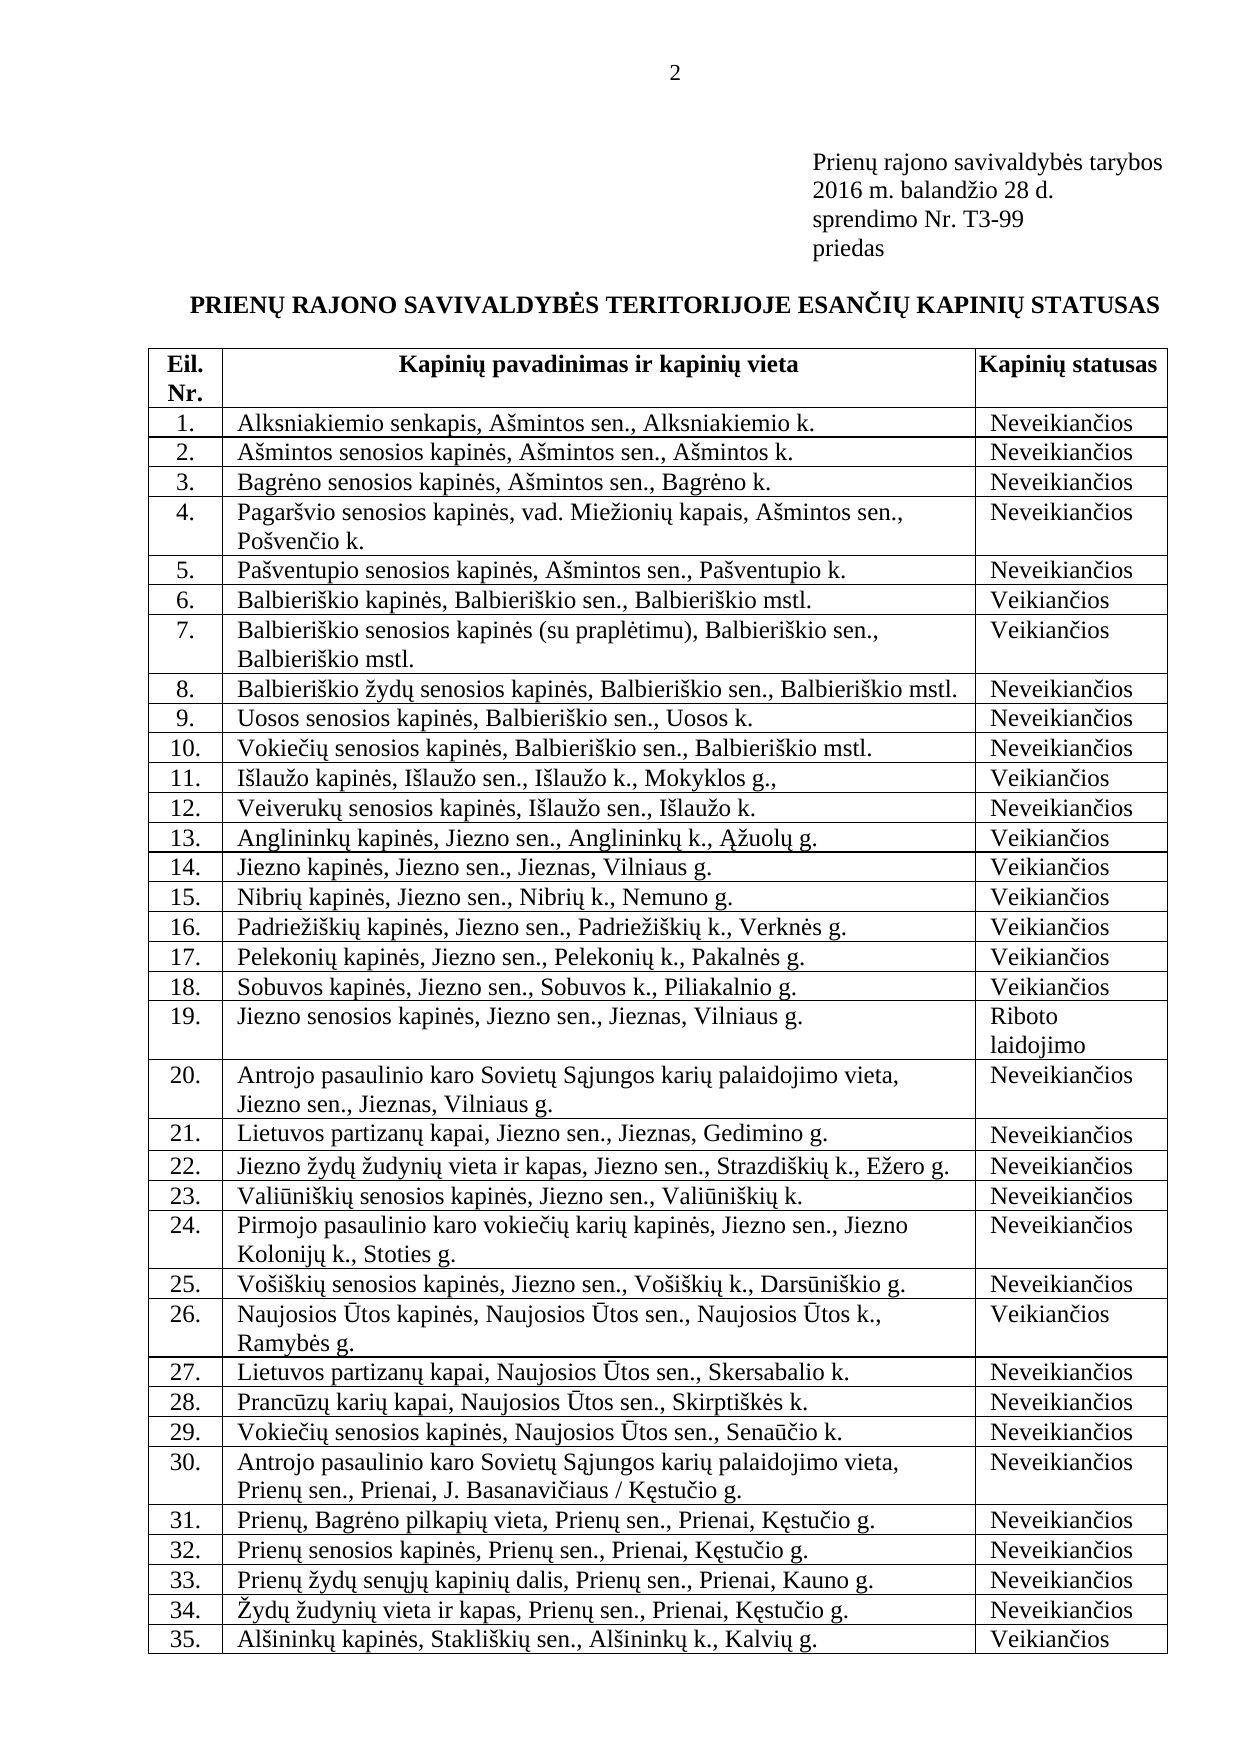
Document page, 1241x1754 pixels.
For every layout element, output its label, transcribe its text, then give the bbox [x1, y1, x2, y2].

table_cell Balbieriškio kapinės, Balbieriškio sen., Balbieriškio mstl. [223, 585, 975, 614]
table_cell Veikiančios [976, 912, 1167, 941]
table_cell Neveikiančios [976, 1151, 1167, 1180]
table_cell Bagrėno senosios kapinės, Ašmintos sen., Bagrėno k. [223, 467, 975, 496]
table_cell 33. [149, 1565, 222, 1594]
table_cell Veikiančios [976, 882, 1167, 911]
table_cell Neveikiančios [976, 1535, 1167, 1564]
table_header Kapinių statusas [976, 349, 1167, 407]
table_cell Neveikiančios [976, 1269, 1167, 1298]
table_cell Anglininkų kapinės, Jiezno sen., Anglininkų k., Ąžuolų g. [223, 823, 975, 851]
table_cell 15. [149, 882, 222, 911]
table_cell Jiezno senosios kapinės, Jiezno sen., Jieznas, Vilniaus g. [223, 1001, 975, 1059]
table_header Kapinių pavadinimas ir kapinių vieta [223, 349, 975, 407]
table_cell 3. [149, 467, 222, 496]
table_cell 10. [149, 733, 222, 762]
table_cell Išlaužo kapinės, Išlaužo sen., Išlaužo k., Mokyklos g., [223, 763, 975, 792]
table_cell Prienų žydų senųjų kapinių dalis, Prienų sen., Prienai, Kauno g. [223, 1565, 975, 1594]
table_cell Neveikiančios [976, 793, 1167, 822]
text PRIENŲ RAJONO SAVIVALDYBĖS TERITORIJOJE ESANČIŲ KAPINIŲ STATUSAS [162, 291, 1187, 319]
table_cell Neveikiančios [976, 704, 1167, 732]
table_cell Neveikiančios [976, 674, 1167, 702]
table_cell Neveikiančios [976, 497, 1167, 554]
table_cell Neveikiančios [976, 1358, 1167, 1386]
table_cell 32. [149, 1535, 222, 1564]
table_cell 31. [149, 1505, 222, 1534]
table_cell Neveikiančios [976, 467, 1167, 496]
table_cell Veikiančios [976, 823, 1167, 851]
table_cell Neveikiančios [976, 1595, 1167, 1623]
table_cell Veikiančios [976, 972, 1167, 1000]
table_cell Lietuvos partizanų kapai, Jiezno sen., Jieznas, Gedimino g. [223, 1119, 975, 1150]
table_cell 29. [149, 1417, 222, 1446]
text priedas [812, 233, 1187, 262]
table_cell Neveikiančios [976, 408, 1167, 436]
table_cell 23. [149, 1181, 222, 1209]
table_cell Alksniakiemio senkapis, Ašmintos sen., Alksniakiemio k. [223, 408, 975, 436]
table_cell 20. [149, 1060, 222, 1117]
table_cell 11. [149, 763, 222, 792]
table_cell Vokiečių senosios kapinės, Balbieriškio sen., Balbieriškio mstl. [223, 733, 975, 762]
table_cell 12. [149, 793, 222, 822]
table_cell Neveikiančios [976, 1119, 1167, 1150]
table_cell Prienų, Bagrėno pilkapių vieta, Prienų sen., Prienai, Kęstučio g. [223, 1505, 975, 1534]
table_cell Nibrių kapinės, Jiezno sen., Nibrių k., Nemuno g. [223, 882, 975, 911]
table_cell Neveikiančios [976, 733, 1167, 762]
table_cell Neveikiančios [976, 1417, 1167, 1446]
table_cell Vošiškių senosios kapinės, Jiezno sen., Vošiškių k., Darsūniškio g. [223, 1269, 975, 1298]
table_cell Žydų žudynių vieta ir kapas, Prienų sen., Prienai, Kęstučio g. [223, 1595, 975, 1623]
table_cell Padriežiškių kapinės, Jiezno sen., Padriežiškių k., Verknės g. [223, 912, 975, 941]
table_cell Veikiančios [976, 853, 1167, 881]
table_cell Antrojo pasaulinio karo Sovietų Sąjungos karių palaidojimo vieta, Prienų sen., Prienai, J. Basanavičiaus / Kęstučio g. [223, 1447, 975, 1504]
table_cell 27. [149, 1358, 222, 1386]
table_cell 5. [149, 556, 222, 584]
table_cell Pagaršvio senosios kapinės, vad. Miežionių kapais, Ašmintos sen., Pošvenčio k. [223, 497, 975, 554]
table_cell Neveikiančios [976, 1060, 1167, 1117]
table_cell Veikiančios [976, 942, 1167, 971]
table_cell 21. [149, 1119, 222, 1150]
table_cell Sobuvos kapinės, Jiezno sen., Sobuvos k., Piliakalnio g. [223, 972, 975, 1000]
table_cell 34. [149, 1595, 222, 1623]
table_cell 13. [149, 823, 222, 851]
table_cell Neveikiančios [976, 1387, 1167, 1416]
table_cell 35. [149, 1625, 222, 1653]
table_cell 6. [149, 585, 222, 614]
table_cell Pelekonių kapinės, Jiezno sen., Pelekonių k., Pakalnės g. [223, 942, 975, 971]
table_cell 14. [149, 853, 222, 881]
table_cell Jiezno kapinės, Jiezno sen., Jieznas, Vilniaus g. [223, 853, 975, 881]
table_cell Lietuvos partizanų kapai, Naujosios Ūtos sen., Skersabalio k. [223, 1358, 975, 1386]
table_cell Neveikiančios [976, 556, 1167, 584]
table_cell Prienų senosios kapinės, Prienų sen., Prienai, Kęstučio g. [223, 1535, 975, 1564]
table_cell 8. [149, 674, 222, 702]
table_cell 25. [149, 1269, 222, 1298]
table_cell Ašmintos senosios kapinės, Ašmintos sen., Ašmintos k. [223, 438, 975, 466]
table_cell Balbieriškio žydų senosios kapinės, Balbieriškio sen., Balbieriškio mstl. [223, 674, 975, 702]
table_cell Neveikiančios [976, 1565, 1167, 1594]
table_cell 1. [149, 408, 222, 436]
table_cell 4. [149, 497, 222, 554]
text Prienų rajono savivaldybės tarybos [812, 147, 1187, 176]
table_cell Veikiančios [976, 585, 1167, 614]
table_cell 7. [149, 615, 222, 673]
table_cell 22. [149, 1151, 222, 1180]
table_cell Neveikiančios [976, 1505, 1167, 1534]
table_cell Uosos senosios kapinės, Balbieriškio sen., Uosos k. [223, 704, 975, 732]
table_cell 30. [149, 1447, 222, 1504]
table_cell Vokiečių senosios kapinės, Naujosios Ūtos sen., Senaūčio k. [223, 1417, 975, 1446]
table_cell Veiverukų senosios kapinės, Išlaužo sen., Išlaužo k. [223, 793, 975, 822]
table_header Eil. Nr. [149, 349, 222, 407]
table_cell Pašventupio senosios kapinės, Ašmintos sen., Pašventupio k. [223, 556, 975, 584]
table_cell Veikiančios [976, 1625, 1167, 1653]
table_cell Jiezno žydų žudynių vieta ir kapas, Jiezno sen., Strazdiškių k., Ežero g. [223, 1151, 975, 1180]
table_cell Veikiančios [976, 615, 1167, 673]
table_cell 26. [149, 1299, 222, 1356]
table_cell Veikiančios [976, 1299, 1167, 1356]
text 2016 m. balandžio 28 d. [812, 176, 1187, 204]
table_cell Alšininkų kapinės, Stakliškių sen., Alšininkų k., Kalvių g. [223, 1625, 975, 1653]
table_cell Antrojo pasaulinio karo Sovietų Sąjungos karių palaidojimo vieta, Jiezno sen., Jieznas, Vilniaus g. [223, 1060, 975, 1117]
text sprendimo Nr. T3-99 [812, 204, 1187, 233]
table_cell 18. [149, 972, 222, 1000]
table_cell Riboto laidojimo [976, 1001, 1167, 1059]
table_cell Naujosios Ūtos kapinės, Naujosios Ūtos sen., Naujosios Ūtos k., Ramybės g. [223, 1299, 975, 1356]
table_cell Neveikiančios [976, 1181, 1167, 1209]
table_cell Valiūniškių senosios kapinės, Jiezno sen., Valiūniškių k. [223, 1181, 975, 1209]
table_cell Pirmojo pasaulinio karo vokiečių karių kapinės, Jiezno sen., Jiezno Kolonijų k., Stoties g. [223, 1211, 975, 1268]
table_cell 9. [149, 704, 222, 732]
table_cell Neveikiančios [976, 1447, 1167, 1504]
table_cell Neveikiančios [976, 1211, 1167, 1268]
table_cell 19. [149, 1001, 222, 1059]
table_cell Balbieriškio senosios kapinės (su praplėtimu), Balbieriškio sen., Balbieriškio mstl. [223, 615, 975, 673]
table_cell 24. [149, 1211, 222, 1268]
table_cell 16. [149, 912, 222, 941]
table_cell 17. [149, 942, 222, 971]
table_cell Veikiančios [976, 763, 1167, 792]
table_cell 28. [149, 1387, 222, 1416]
table_cell 2. [149, 438, 222, 466]
table_cell Prancūzų karių kapai, Naujosios Ūtos sen., Skirptiškės k. [223, 1387, 975, 1416]
table_cell Neveikiančios [976, 438, 1167, 466]
